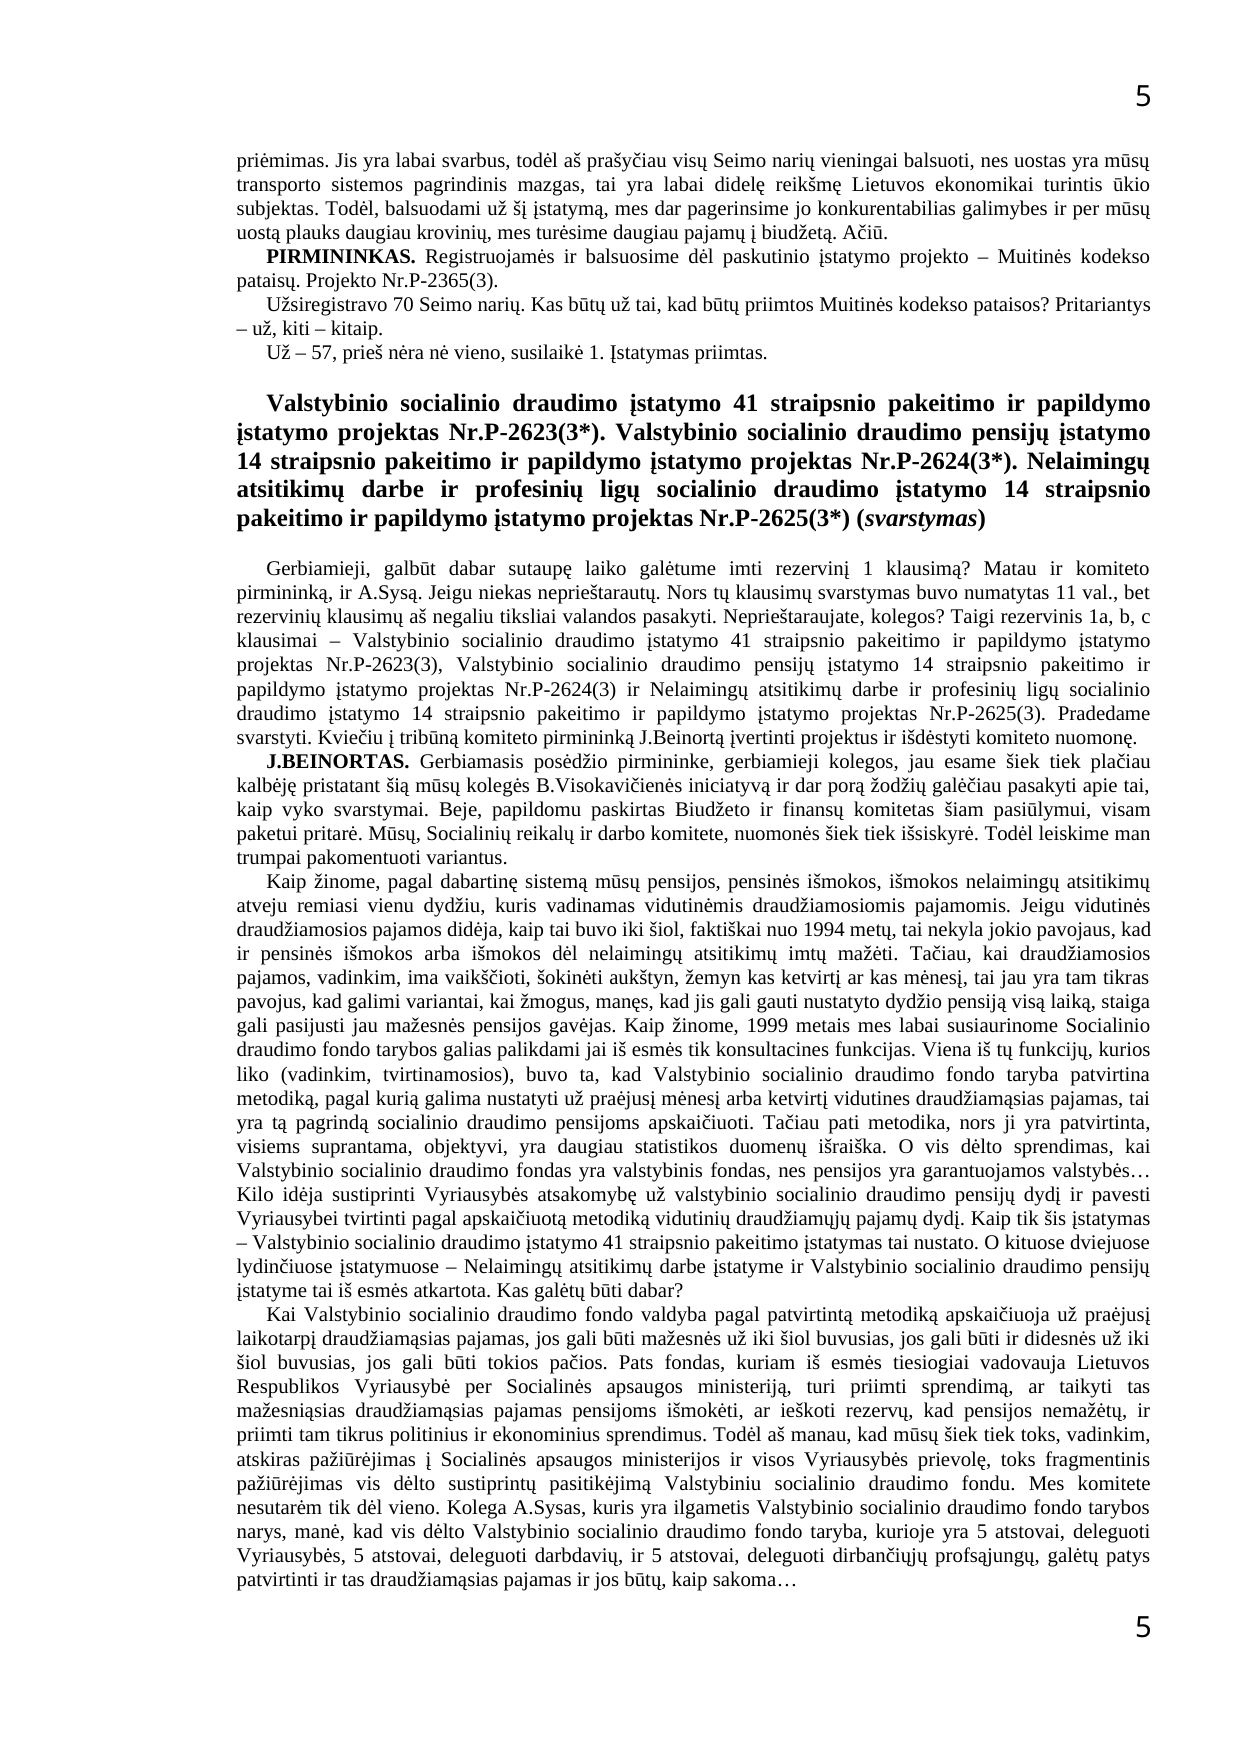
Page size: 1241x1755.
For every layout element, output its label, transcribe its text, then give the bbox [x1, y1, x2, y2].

text Kaip žinome, pagal dabartinę sistemą mūsų pensijos, pensinės išmokos, išmokos nelaimingų atsitikimų atveju remiasi vienu dydžiu, kuris vadinamas vidutinėmis draudžiamosiomis pajamomis. Jeigu vidutinės draudžiamosios pajamos didėja, kaip tai buvo iki šiol, faktiškai nuo 1994 metų, tai nekyla jokio pavojaus, kad ir pensinės išmokos arba išmokos dėl nelaimingų atsitikimų imtų mažėti. Tačiau, kai draudžiamosios pajamos, vadinkim, ima vaikščioti, šokinėti aukštyn, žemyn kas ketvirtį ar kas mėnesį, tai jau yra tam tikras pavojus, kad galimi variantai, kai žmogus, manęs, kad jis gali gauti nustatyto dydžio pensiją visą laiką, staiga gali pasijusti jau mažesnės pensijos gavėjas. Kaip žinome, 1999 metais mes labai susiaurinome Socialinio draudimo fondo tarybos galias palikdami jai iš esmės tik konsultacines funkcijas. Viena iš tų funkcijų, kurios liko (vadinkim, tvirtinamosios), buvo ta, kad Valstybinio socialinio draudimo fondo taryba patvirtina metodiką, pagal kurią galima nustatyti už praėjusį mėnesį arba ketvirtį vidutines draudžiamąsias pajamas, tai yra tą pagrindą socialinio draudimo pensijoms apskaičiuoti. Tačiau pati metodika, nors ji yra patvirtinta, visiems suprantama, objektyvi, yra daugiau statistikos duomenų išraiška. O vis dėlto sprendimas, kai Valstybinio socialinio draudimo fondas yra valstybinis fondas, nes pensijos yra garantuojamos valstybės… Kilo idėja sustiprinti Vyriausybės atsakomybę už valstybinio socialinio draudimo pensijų dydį ir pavesti Vyriausybei tvirtinti pagal apskaičiuotą metodiką vidutinių draudžiamųjų pajamų dydį. Kaip tik šis įstatymas – Valstybinio socialinio draudimo įstatymo 41 straipsnio pakeitimo įstatymas tai nustato. O kituose dviejuose lydinčiuose įstatymuose – Nelaimingų atsitikimų darbe įstatyme ir Valstybinio socialinio draudimo pensijų įstatyme tai iš esmės atkartota. Kas galėtų būti dabar? [236, 869, 1152, 1302]
text Gerbiamieji, galbūt dabar sutaupę laiko galėtume imti rezervinį 1 klausimą? Matau ir komiteto pirmininką, ir A.Sysą. Jeigu niekas neprieštarautų. Nors tų klausimų svarstymas buvo numatytas 11 val., bet rezervinių klausimų aš negaliu tiksliai valandos pasakyti. Neprieštaraujate, kolegos? Taigi rezervinis 1a, b, c klausimai – Valstybinio socialinio draudimo įstatymo 41 straipsnio pakeitimo ir papildymo įstatymo projektas Nr.P-2623(3), Valstybinio socialinio draudimo pensijų įstatymo 14 straipsnio pakeitimo ir papildymo įstatymo projektas Nr.P-2624(3) ir Nelaimingų atsitikimų darbe ir profesinių ligų socialinio draudimo įstatymo 14 straipsnio pakeitimo ir papildymo įstatymo projektas Nr.P-2625(3). Pradedame svarstyti. Kviečiu į tribūną komiteto pirmininką J.Beinortą įvertinti projektus ir išdėstyti komiteto nuomonę. [236, 556, 1152, 749]
text PIRMININKAS. Registruojamės ir balsuosime dėl paskutinio įstatymo projekto – Muitinės kodekso pataisų. Projekto Nr.P-2365(3). [236, 244, 1152, 292]
text J.BEINORTAS. Gerbiamasis posėdžio pirmininke, gerbiamieji kolegos, jau esame šiek tiek plačiau kalbėję pristatant šią mūsų kolegės B.Visokavičienės iniciatyvą ir dar porą žodžių galėčiau pasakyti apie tai, kaip vyko svarstymai. Beje, papildomu paskirtas Biudžeto ir finansų komitetas šiam pasiūlymui, visam paketui pritarė. Mūsų, Socialinių reikalų ir darbo komitete, nuomonės šiek tiek išsiskyrė. Todėl leiskime man trumpai pakomentuoti variantus. [236, 749, 1152, 869]
text priėmimas. Jis yra labai svarbus, todėl aš prašyčiau visų Seimo narių vieningai balsuoti, nes uostas yra mūsų transporto sistemos pagrindinis mazgas, tai yra labai didelę reikšmę Lietuvos ekonomikai turintis ūkio subjektas. Todėl, balsuodami už šį įstatymą, mes dar pagerinsime jo konkurentabilias galimybes ir per mūsų uostą plauks daugiau krovinių, mes turėsime daugiau pajamų į biudžetą. Ačiū. [236, 148, 1152, 244]
text Kai Valstybinio socialinio draudimo fondo valdyba pagal patvirtintą metodiką apskaičiuoja už praėjusį laikotarpį draudžiamąsias pajamas, jos gali būti mažesnės už iki šiol buvusias, jos gali būti ir didesnės už iki šiol buvusias, jos gali būti tokios pačios. Pats fondas, kuriam iš esmės tiesiogiai vadovauja Lietuvos Respublikos Vyriausybė per Socialinės apsaugos ministeriją, turi priimti sprendimą, ar taikyti tas mažesniąsias draudžiamąsias pajamas pensijoms išmokėti, ar ieškoti rezervų, kad pensijos nemažėtų, ir priimti tam tikrus politinius ir ekonominius sprendimus. Todėl aš manau, kad mūsų šiek tiek toks, vadinkim, atskiras pažiūrėjimas į Socialinės apsaugos ministerijos ir visos Vyriausybės prievolę, toks fragmentinis pažiūrėjimas vis dėlto sustiprintų pasitikėjimą Valstybiniu socialinio draudimo fondu. Mes komitete nesutarėm tik dėl vieno. Kolega A.Sysas, kuris yra ilgametis Valstybinio socialinio draudimo fondo tarybos narys, manė, kad vis dėlto Valstybinio socialinio draudimo fondo taryba, kurioje yra 5 atstovai, deleguoti Vyriausybės, 5 atstovai, deleguoti darbdavių, ir 5 atstovai, deleguoti dirbančiųjų profsąjungų, galėtų patys patvirtinti ir tas draudžiamąsias pajamas ir jos būtų, kaip sakoma… [236, 1302, 1152, 1591]
text Už – 57, prieš nėra nė vieno, susilaikė 1. Įstatymas priimtas. [236, 340, 1152, 364]
text Valstybinio socialinio draudimo įstatymo 41 straipsnio pakeitimo ir papildymo įstatymo projektas Nr.P-2623(3*). Valstybinio socialinio draudimo pensijų įstatymo 14 straipsnio pakeitimo ir papildymo įstatymo projektas Nr.P-2624(3*). Nelaimingų atsitikimų darbe ir profesinių ligų socialinio draudimo įstatymo 14 straipsnio pakeitimo ir papildymo įstatymo projektas Nr.P-2625(3*) (svarstymas) [236, 388, 1152, 532]
text Užsiregistravo 70 Seimo narių. Kas būtų už tai, kad būtų priimtos Muitinės kodekso pataisos? Pritariantys – už, kiti – kitaip. [236, 292, 1152, 340]
